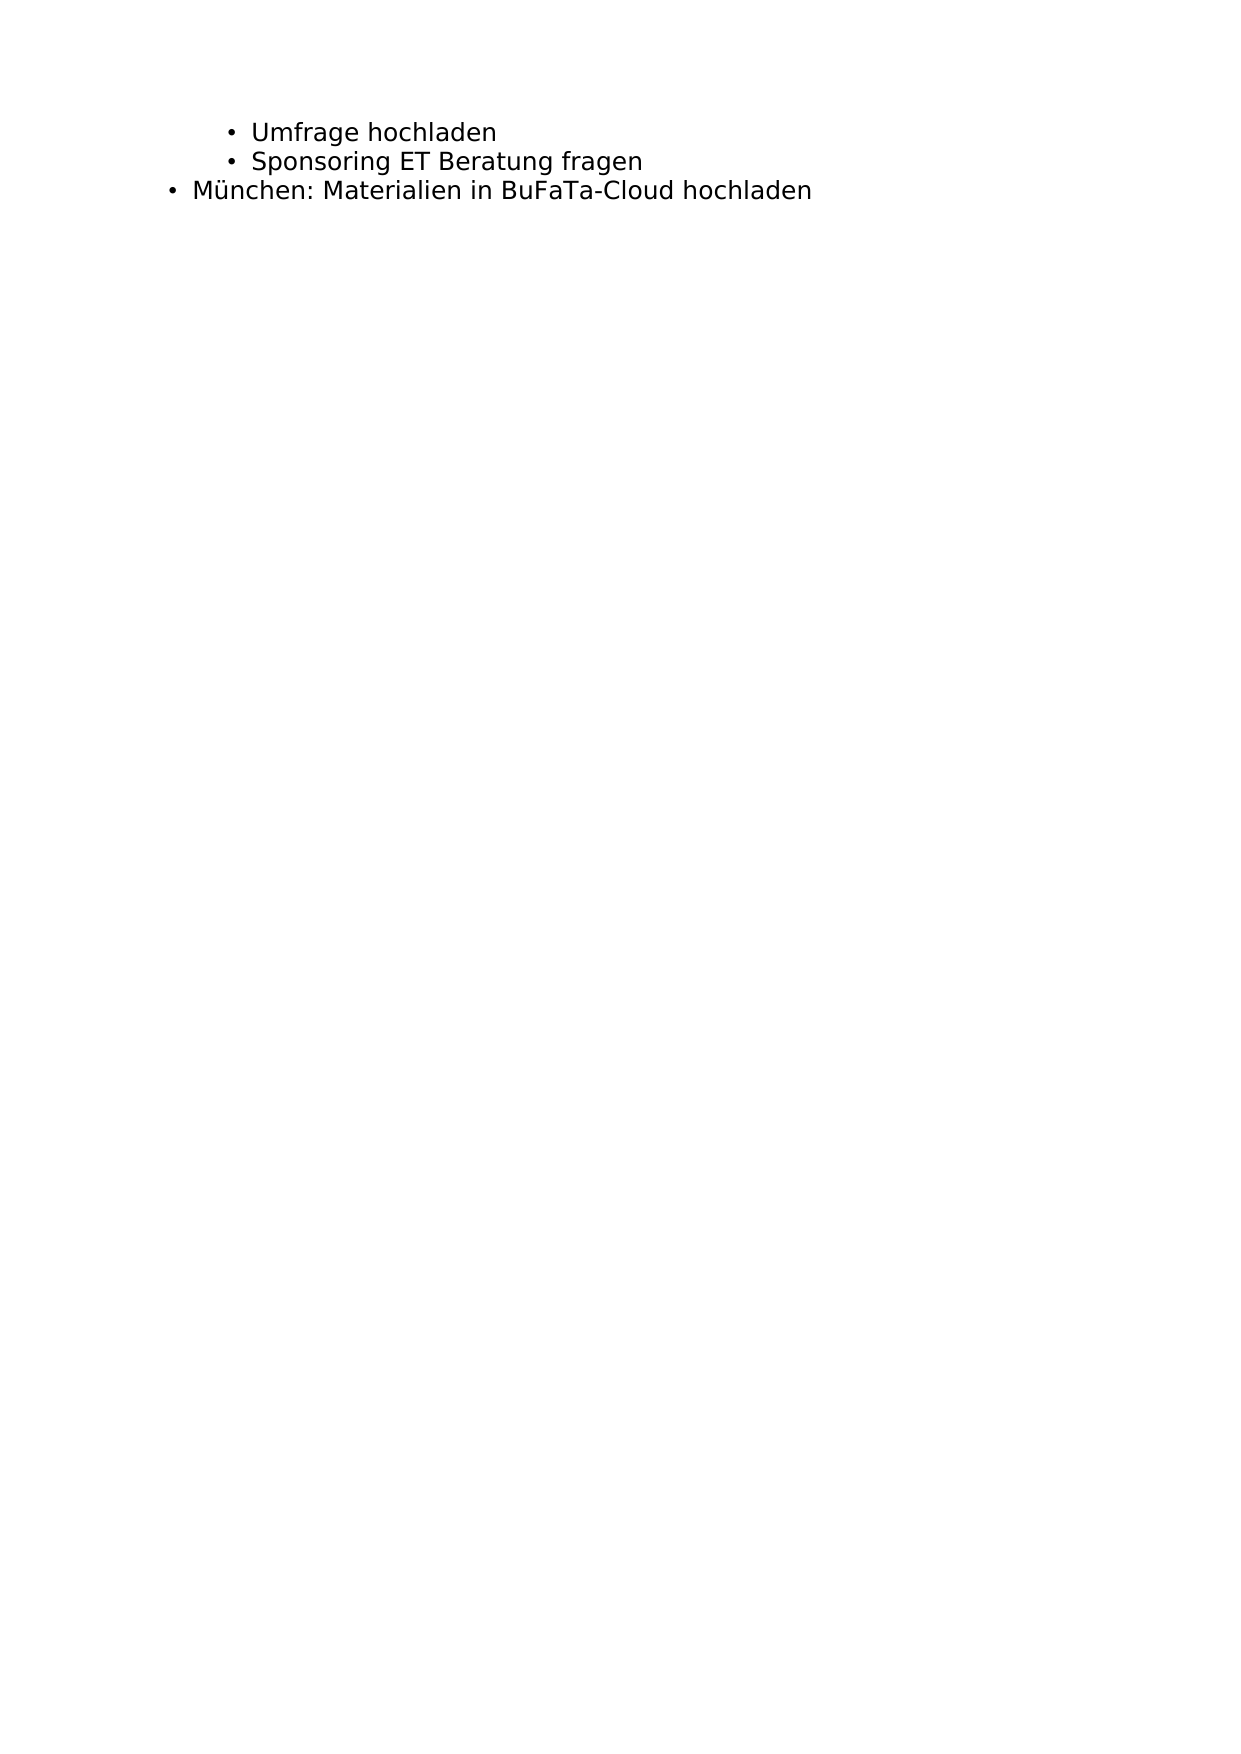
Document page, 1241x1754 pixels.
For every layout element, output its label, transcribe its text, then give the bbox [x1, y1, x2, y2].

list Umfrage hochladen [236, 118, 1122, 147]
list München: Materialien in BuFaTa-Cloud hochladen [177, 176, 1122, 206]
list Sponsoring ET Beratung fragen [236, 147, 1122, 176]
